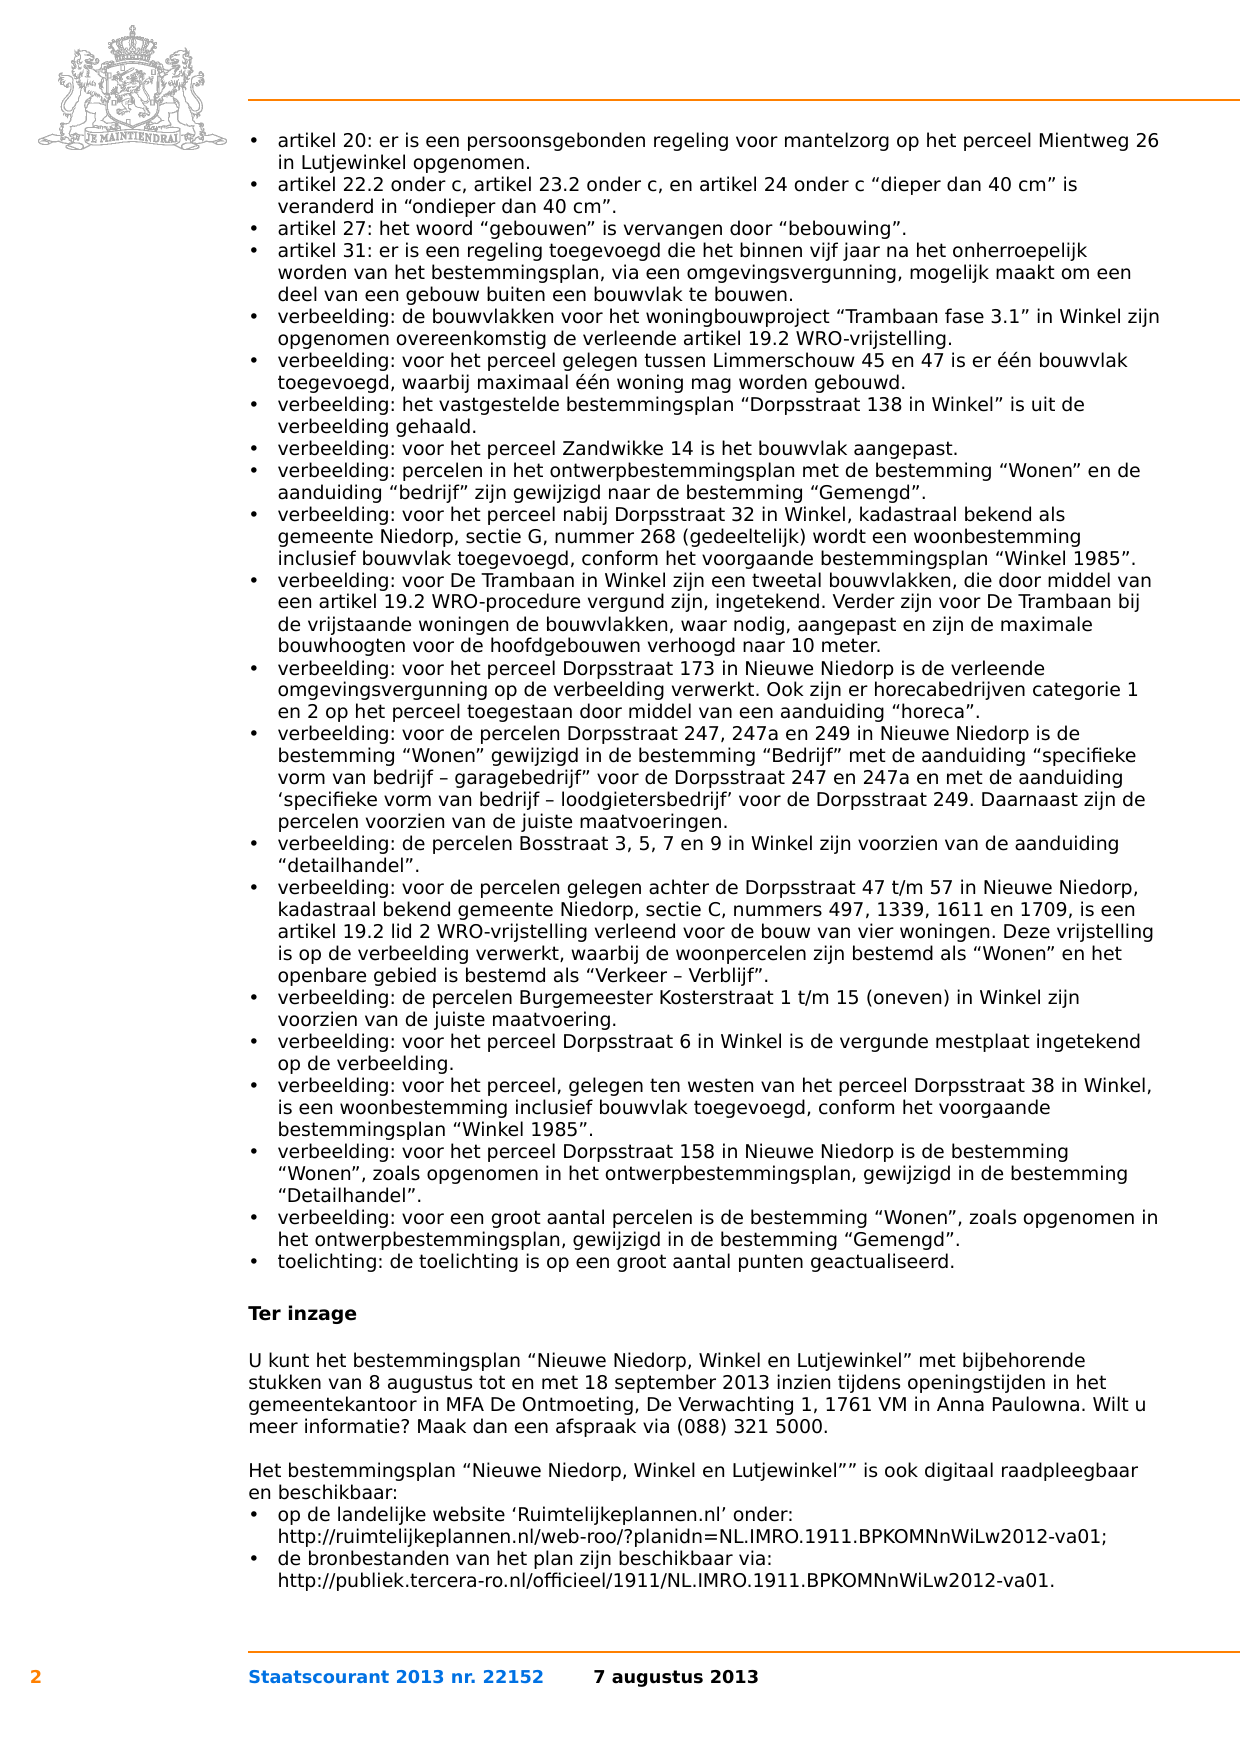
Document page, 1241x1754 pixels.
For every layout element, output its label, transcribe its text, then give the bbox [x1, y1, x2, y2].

text http://publiek.tercera-ro.nl/officieel/1911/NL.IMRO.1911.BPKOMNnWiLw2012-va01. [277, 1569, 1163, 1591]
text • verbeelding: voor de percelen Dorpsstraat 247, 247a en 249 in Nieuwe Niedorp is de bestemming “Wonen” gewijzigd in de bestemming “Bedrijf” met de aanduiding “specifieke vorm van bedrijf – garagebedrijf” voor de Dorpsstraat 247 en 247a en met de aanduiding ‘specifieke vorm van bedrijf – loodgietersbedrijf’ voor de Dorpsstraat 249. Daarnaast zijn de percelen voorzien van de juiste maatvoeringen. [248, 723, 1163, 833]
text U kunt het bestemmingsplan “Nieuwe Niedorp, Winkel en Lutjewinkel” met bijbehorende stukken van 8 augustus tot en met 18 september 2013 inzien tijdens openingstijden in het gemeentekantoor in MFA De Ontmoeting, De Verwachting 1, 1761 VM in Anna Paulowna. Wilt u meer informatie? Maak dan een afspraak via (088) 321 5000. [248, 1350, 1163, 1438]
text • verbeelding: voor het perceel Zandwikke 14 is het bouwvlak aangepast. [248, 438, 1163, 459]
text • verbeelding: het vastgestelde bestemmingsplan “Dorpsstraat 138 in Winkel” is uit de verbeelding gehaald. [248, 394, 1163, 438]
text • verbeelding: voor de percelen gelegen achter de Dorpsstraat 47 t/m 57 in Nieuwe Niedorp, kadastraal bekend gemeente Niedorp, sectie C, nummers 497, 1339, 1611 en 1709, is een artikel 19.2 lid 2 WRO-vrijstelling verleend voor de bouw van vier woningen. Deze vrijstelling is op de verbeelding verwerkt, waarbij de woonpercelen zijn bestemd als “Wonen” en het openbare gebied is bestemd als “Verkeer – Verblijf”. [248, 877, 1163, 987]
text • verbeelding: voor het perceel gelegen tussen Limmerschouw 45 en 47 is er één bouwvlak toegevoegd, waarbij maximaal één woning mag worden gebouwd. [248, 350, 1163, 394]
text • toelichting: de toelichting is op een groot aantal punten geactualiseerd. [248, 1251, 1163, 1273]
subtitle Ter inzage [248, 1303, 1163, 1325]
text • verbeelding: voor het perceel, gelegen ten westen van het perceel Dorpsstraat 38 in Winkel, is een woonbestemming inclusief bouwvlak toegevoegd, conform het voorgaande bestemmingsplan “Winkel 1985”. [248, 1075, 1163, 1141]
text • verbeelding: voor het perceel Dorpsstraat 158 in Nieuwe Niedorp is de bestemming “Wonen”, zoals opgenomen in het ontwerpbestemmingsplan, gewijzigd in de bestemming “Detailhandel”. [248, 1141, 1163, 1207]
text • verbeelding: voor het perceel Dorpsstraat 173 in Nieuwe Niedorp is de verleende omgevingsvergunning op de verbeelding verwerkt. Ook zijn er horecabedrijven categorie 1 en 2 op het perceel toegestaan door middel van een aanduiding “horeca”. [248, 657, 1163, 723]
text • verbeelding: voor een groot aantal percelen is de bestemming “Wonen”, zoals opgenomen in het ontwerpbestemmingsplan, gewijzigd in de bestemming “Gemengd”. [248, 1207, 1163, 1251]
text • verbeelding: voor het perceel Dorpsstraat 6 in Winkel is de vergunde mestplaat ingetekend op de verbeelding. [248, 1031, 1163, 1075]
text • verbeelding: de percelen Bosstraat 3, 5, 7 en 9 in Winkel zijn voorzien van de aanduiding “detailhandel”. [248, 833, 1163, 877]
text • verbeelding: voor De Trambaan in Winkel zijn een tweetal bouwvlakken, die door middel van een artikel 19.2 WRO-procedure vergund zijn, ingetekend. Verder zijn voor De Trambaan bij de vrijstaande woningen de bouwvlakken, waar nodig, aangepast en zijn de maximale bouwhoogten voor de hoofdgebouwen verhoogd naar 10 meter. [248, 569, 1163, 657]
text • verbeelding: percelen in het ontwerpbestemmingsplan met de bestemming “Wonen” en de aanduiding “bedrijf” zijn gewijzigd naar de bestemming “Gemengd”. [248, 459, 1163, 503]
text • verbeelding: voor het perceel nabij Dorpsstraat 32 in Winkel, kadastraal bekend als gemeente Niedorp, sectie G, nummer 268 (gedeeltelijk) wordt een woonbestemming inclusief bouwvlak toegevoegd, conform het voorgaande bestemmingsplan “Winkel 1985”. [248, 503, 1163, 569]
text • artikel 27: het woord “gebouwen” is vervangen door “bebouwing”. [248, 218, 1163, 240]
text http://ruimtelijkeplannen.nl/web-roo/?planidn=NL.IMRO.1911.BPKOMNnWiLw2012-va01; [277, 1526, 1163, 1547]
text • artikel 22.2 onder c, artikel 23.2 onder c, en artikel 24 onder c “dieper dan 40 cm” is veranderd in “ondieper dan 40 cm”. [248, 174, 1163, 218]
text • op de landelijke website ‘Ruimtelijkeplannen.nl’ onder: [248, 1503, 1163, 1526]
text • de bronbestanden van het plan zijn beschikbaar via: [248, 1547, 1163, 1569]
text • verbeelding: de percelen Burgemeester Kosterstraat 1 t/m 15 (oneven) in Winkel zijn voorzien van de juiste maatvoering. [248, 987, 1163, 1031]
picture [38, 25, 227, 150]
text • artikel 20: er is een persoonsgebonden regeling voor mantelzorg op het perceel Mientweg 26 in Lutjewinkel opgenomen. [248, 130, 1163, 174]
text Het bestemmingsplan “Nieuwe Niedorp, Winkel en Lutjewinkel”” is ook digitaal raadpleegbaar en beschikbaar: [248, 1459, 1163, 1503]
text • verbeelding: de bouwvlakken voor het woningbouwproject “Trambaan fase 3.1” in Winkel zijn opgenomen overeenkomstig de verleende artikel 19.2 WRO-vrijstelling. [248, 306, 1163, 350]
text • artikel 31: er is een regeling toegevoegd die het binnen vijf jaar na het onherroepelijk worden van het bestemmingsplan, via een omgevingsvergunning, mogelijk maakt om een deel van een gebouw buiten een bouwvlak te bouwen. [248, 240, 1163, 306]
